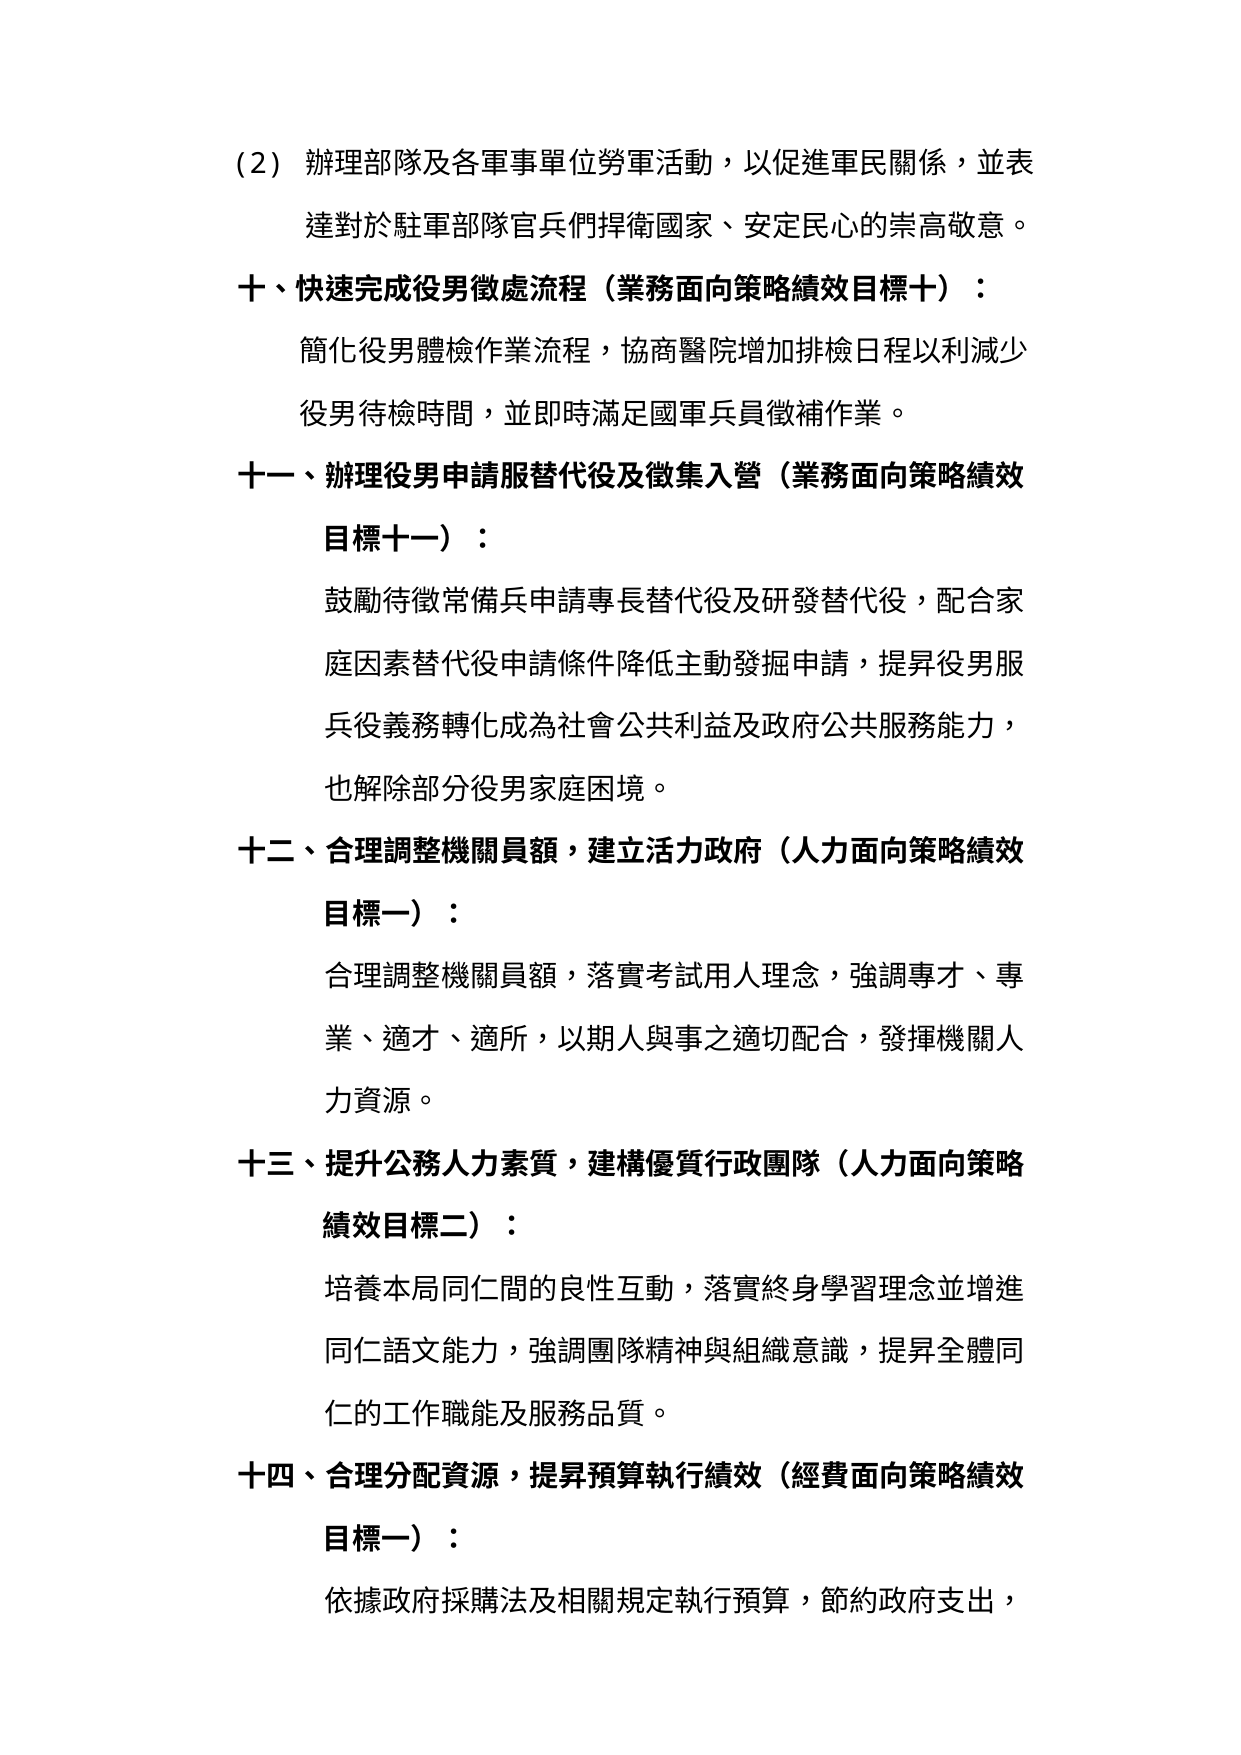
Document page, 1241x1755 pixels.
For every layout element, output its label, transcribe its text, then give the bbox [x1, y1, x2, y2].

text 鼓勵待徵常備兵申請專長替代役及研發替代役，配合家庭因素替代役申請條件降低主動發掘申請，提昇役男服兵役義務轉化成為社會公共利益及政府公共服務能力，也解除部分役男家庭困境。 [324, 557, 1053, 807]
text 十二、合理調整機關員額，建立活力政府（人力面向策略績效目標一）： [237, 807, 1053, 932]
text 依據政府採購法及相關規定執行預算，節約政府支出， [324, 1557, 1053, 1620]
text 十三、提升公務人力素質，建構優質行政團隊（人力面向策略績效目標二）： [237, 1120, 1053, 1245]
list 辦理部隊及各軍事單位勞軍活動，以促進軍民關係，並表達對於駐軍部隊官兵們捍衛國家、安定民心的崇高敬意。 [232, 120, 1053, 245]
text 十一、辦理役男申請服替代役及徵集入營（業務面向策略績效目標十一）： [237, 432, 1053, 557]
text 培養本局同仁間的良性互動，落實終身學習理念並增進同仁語文能力，強調團隊精神與組織意識，提昇全體同仁的工作職能及服務品質。 [324, 1245, 1053, 1432]
text 合理調整機關員額，落實考試用人理念，強調專才、專業、適才、適所，以期人與事之適切配合，發揮機關人力資源。 [324, 932, 1053, 1120]
text 十四、合理分配資源，提昇預算執行績效（經費面向策略績效目標一）： [237, 1432, 1053, 1557]
text 簡化役男體檢作業流程，協商醫院增加排檢日程以利減少役男待檢時間，並即時滿足國軍兵員徵補作業。 [299, 307, 1053, 432]
text 十、快速完成役男徵處流程（業務面向策略績效目標十）： [237, 245, 1053, 307]
